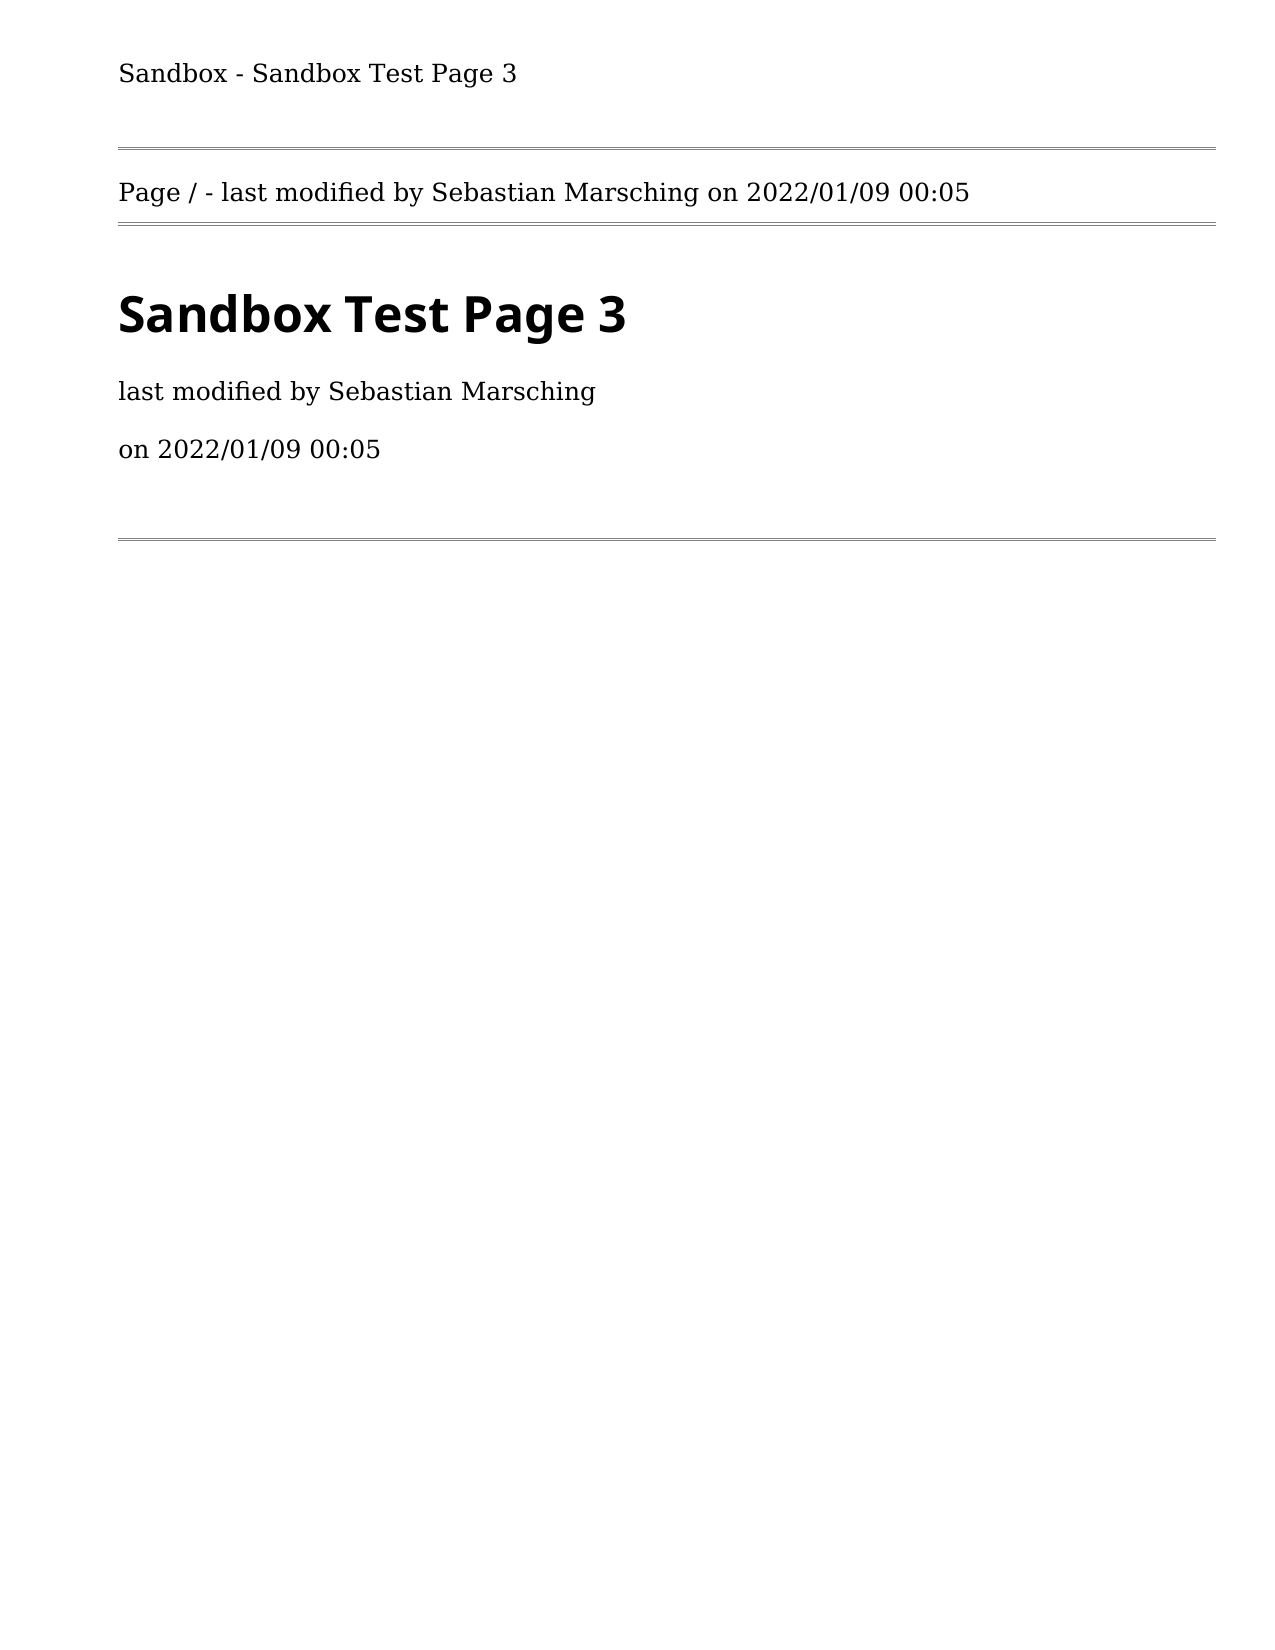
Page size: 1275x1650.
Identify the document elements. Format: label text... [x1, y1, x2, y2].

subtitle Sandbox Test Page 3 [118, 279, 1216, 347]
text Page / - last modified by Sebastian Marsching on 2022/01/09 00:05 [118, 179, 1216, 208]
text last modified by Sebastian Marsching [118, 377, 1216, 406]
text on 2022/01/09 00:05 [118, 435, 1216, 464]
text Sandbox - Sandbox Test Page 3 [118, 59, 1216, 88]
